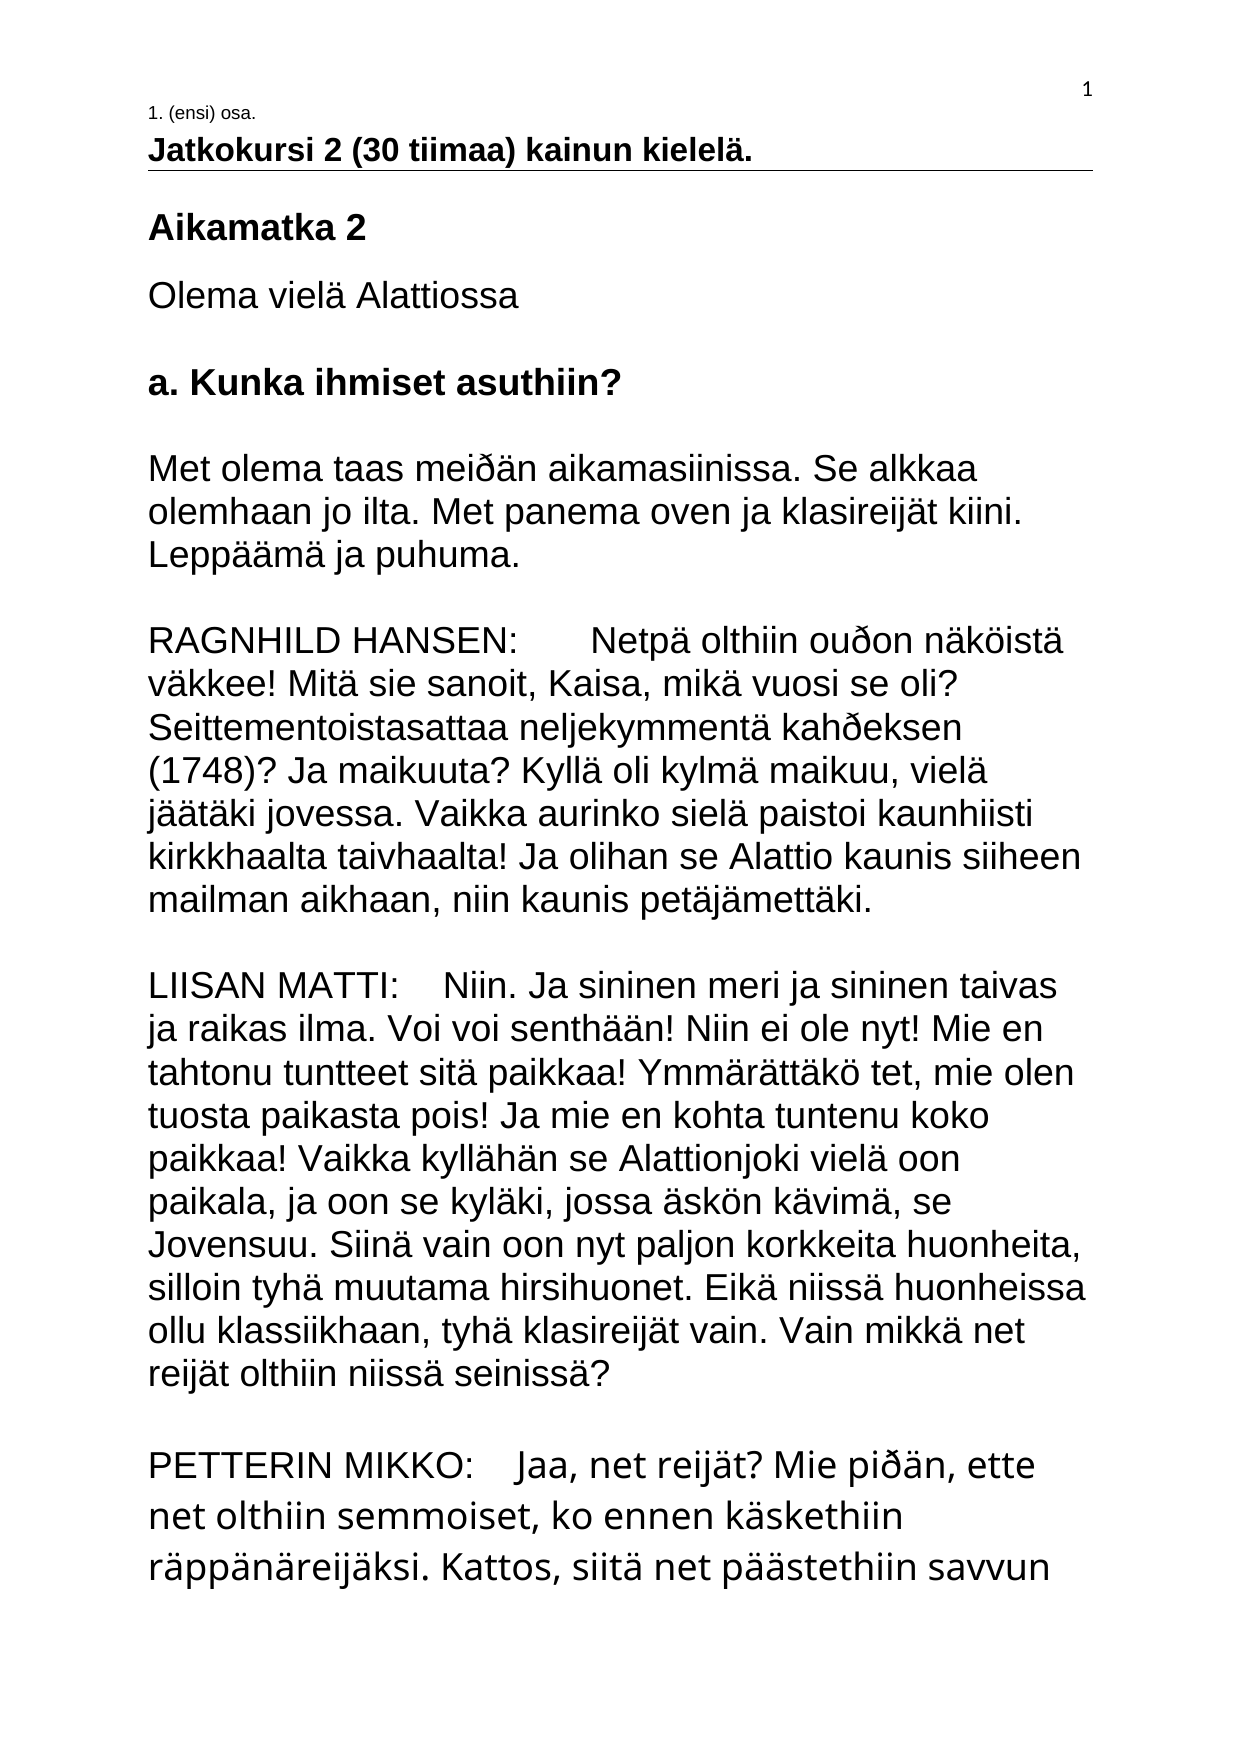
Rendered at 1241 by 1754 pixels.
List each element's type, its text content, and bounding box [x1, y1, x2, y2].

text Aikamatka 2 [148, 205, 1093, 248]
text Olema vielä Alattiossa [148, 273, 1093, 317]
text LIISAN MATTI: Niin. Ja sininen meri ja sininen taivas ja raikas ilma. Voi voi senthään! Niin ei ole nyt! Mie en tahtonu tuntteet sitä paikkaa! Ymmärättäkö tet, mie olen tuosta paikasta pois! Ja mie en kohta tuntenu koko paikkaa! Vaikka kyllähän se Alattionjoki vielä oon paikala, ja oon se kyläki, jossa äskön kävimä, se Jovensuu. Siinä vain oon nyt paljon korkkeita huonheita, silloin tyhä muutama hirsihuonet. Eikä niissä huonheissa ollu klassiikhaan, tyhä klasireijät vain. Vain mikkä net reijät olthiin niissä seinissä? [148, 963, 1093, 1395]
text RAGNHILD HANSEN: Netpä olthiin ouðon näköistä väkkee! Mitä sie sanoit, Kaisa, mikä vuosi se oli? Seittementoistasattaa neljekymmentä kahðeksen (1748)? Ja maikuuta? Kyllä oli kylmä maikuu, vielä jäätäki jovessa. Vaikka aurinko sielä paistoi kaunhiisti kirkkhaalta taivhaalta! Ja olihan se Alattio kaunis siiheen mailman aikhaan, niin kaunis petäjämettäki. [148, 618, 1093, 920]
text Met olema taas meiðän aikamasiinissa. Se alkkaa olemhaan jo ilta. Met panema oven ja klasireijät kiini. Leppäämä ja puhuma. [148, 446, 1093, 575]
text PETTERIN MIKKO: Jaa, net reijät? Mie piðän, ette net olthiin semmoiset, ko ennen käskethiin räppänäreijäksi. Kattos, siitä net päästethiin savvun [148, 1438, 1093, 1591]
text a. Kunka ihmiset asuthiin? [148, 360, 1093, 403]
